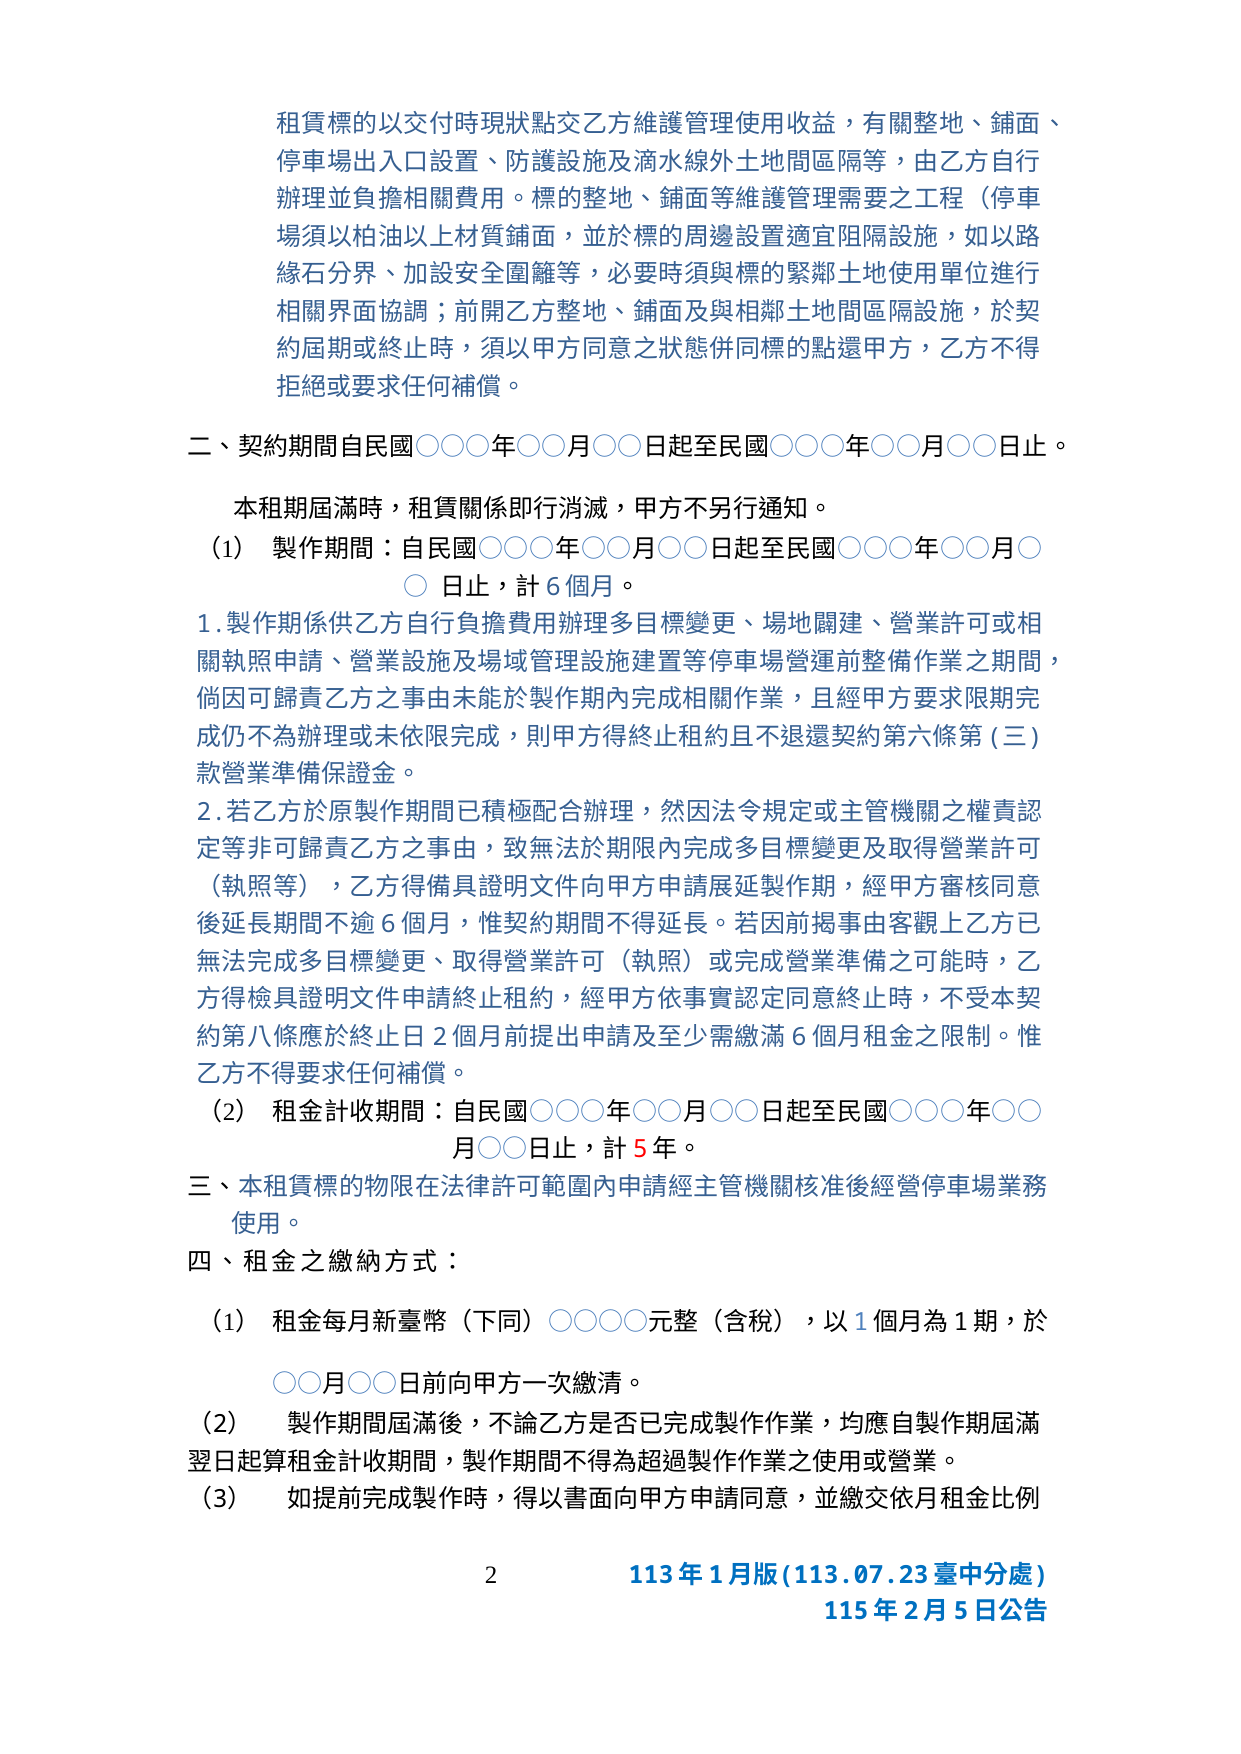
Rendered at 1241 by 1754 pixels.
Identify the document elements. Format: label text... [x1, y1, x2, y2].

text 四、租金之繳納方式： [187, 1240, 1048, 1278]
text 2.若乙方於原製作期間已積極配合辦理，然因法令規定或主管機關之權責認定等非可歸責乙方之事由，致無法於期限內完成多目標變更及取得營業許可（執照等），乙方得備具證明文件向甲方申請展延製作期，經甲方審核同意後延長期間不逾6個月，惟契約期間不得延長。若因前揭事由客觀上乙方已無法完成多目標變更、取得營業許可（執照）或完成營業準備之可能時，乙方得檢具證明文件申請終止租約，經甲方依事實認定同意終止時，不受本契約第八條應於終止日2個月前提出申請及至少需繳滿6個月租金之限制。惟乙方不得要求任何補償。 [196, 790, 1042, 1090]
list 租金每月新臺幣（下同）○○○○元整（含稅），以1個月為1期，於○○月○○日前向甲方一次繳清。 [198, 1278, 1048, 1403]
list 製作期間屆滿後，不論乙方是否已完成製作作業，均應自製作期屆滿翌日起算租金計收期間，製作期間不得為超過製作作業之使用或營業。 [187, 1403, 1042, 1478]
text 租賃標的以交付時現狀點交乙方維護管理使用收益，有關整地、鋪面、停車場出入口設置、防護設施及滴水線外土地間區隔等，由乙方自行辦理並負擔相關費用。標的整地、鋪面等維護管理需要之工程（停車場須以柏油以上材質鋪面，並於標的周邊設置適宜阻隔設施，如以路緣石分界、加設安全圍籬等，必要時須與標的緊鄰土地使用單位進行相關界面協調；前開乙方整地、鋪面及與相鄰土地間區隔設施，於契約屆期或終止時，須以甲方同意之狀態併同標的點還甲方，乙方不得拒絕或要求任何補償。 [276, 103, 1042, 403]
text 1.製作期係供乙方自行負擔費用辦理多目標變更、場地闢建、營業許可或相關執照申請、營業設施及場域管理設施建置等停車場營運前整備作業之期間，倘因可歸責乙方之事由未能於製作期內完成相關作業，且經甲方要求限期完成仍不為辦理或未依限完成，則甲方得終止租約且不退還契約第六條第(三)款營業準備保證金。 [196, 603, 1042, 790]
list 如提前完成製作時，得以書面向甲方申請同意，並繳交依月租金比例 [187, 1478, 1042, 1515]
text 二、契約期間自民國○○○年○○月○○日起至民國○○○年○○月○○日止。本租期屆滿時，租賃關係即行消滅，甲方不另行通知。 [187, 403, 1048, 528]
list 製作期間：自民國○○○年○○月○○日起至民國○○○年○○月○○ 日止，計6個月。 [196, 528, 1042, 603]
text 三、本租賃標的物限在法律許可範圍內申請經主管機關核准後經營停車場業務使用。 [187, 1165, 1048, 1240]
list 租金計收期間：自民國○○○年○○月○○日起至民國○○○年○○月○○日止，計5年。 [198, 1090, 1042, 1165]
